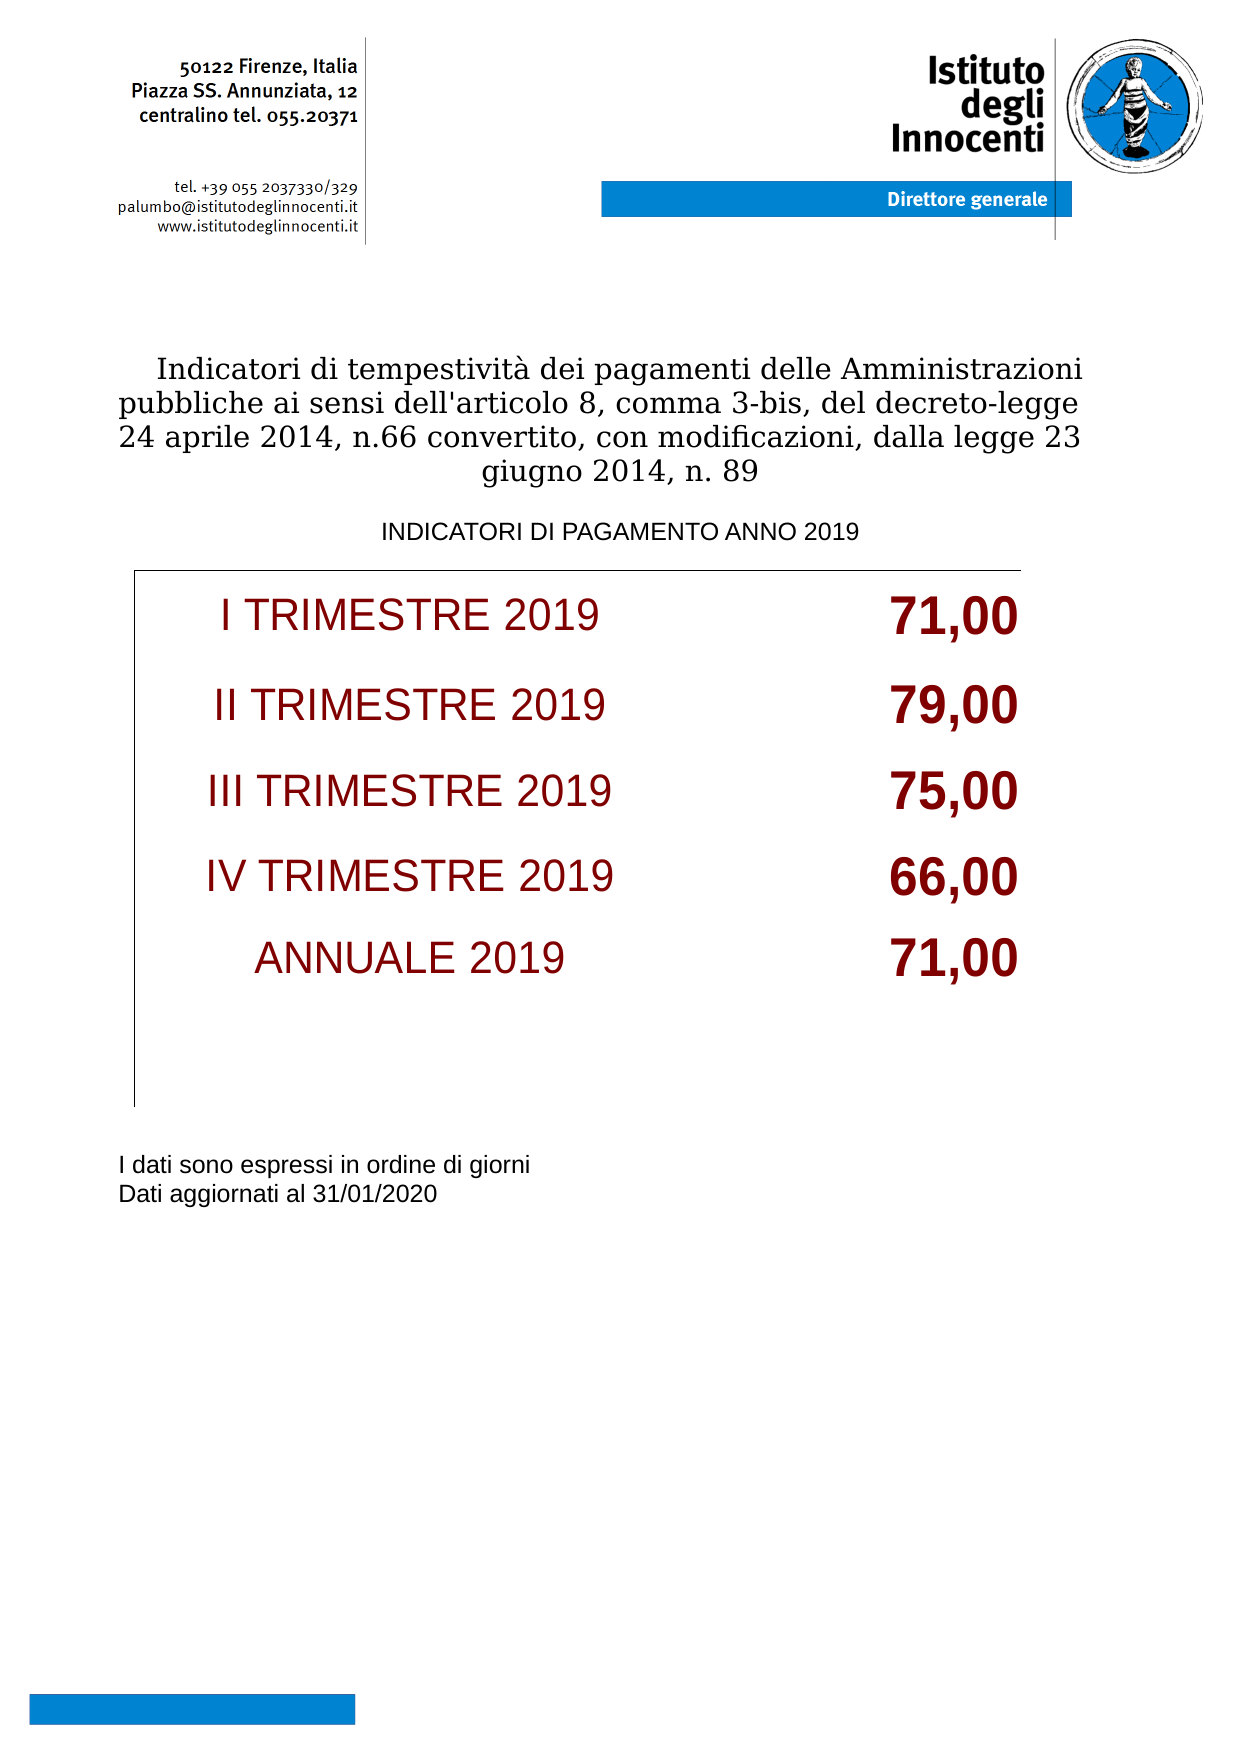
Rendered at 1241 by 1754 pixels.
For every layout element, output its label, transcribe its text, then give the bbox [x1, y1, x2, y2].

picture [0, 0, 1241, 251]
text INDICATORI DI PAGAMENTO ANNO 2019 [118, 517, 1122, 546]
text Indicatori di tempestività dei pagamenti delle Amministrazioni [118, 353, 1122, 387]
text Dati aggiornati al 31/01/2020 [118, 1178, 1122, 1207]
text giugno 2014, n. 89 [118, 454, 1122, 488]
text 24 aprile 2014, n.66 convertito, con modificazioni, dalla legge 23 [118, 421, 1122, 454]
picture [0, 1694, 1241, 1754]
text I dati sono espressi in ordine di giorni [118, 1150, 1122, 1178]
text pubbliche ai sensi dell'articolo 8, comma 3-bis, del decreto-legge [118, 387, 1122, 421]
